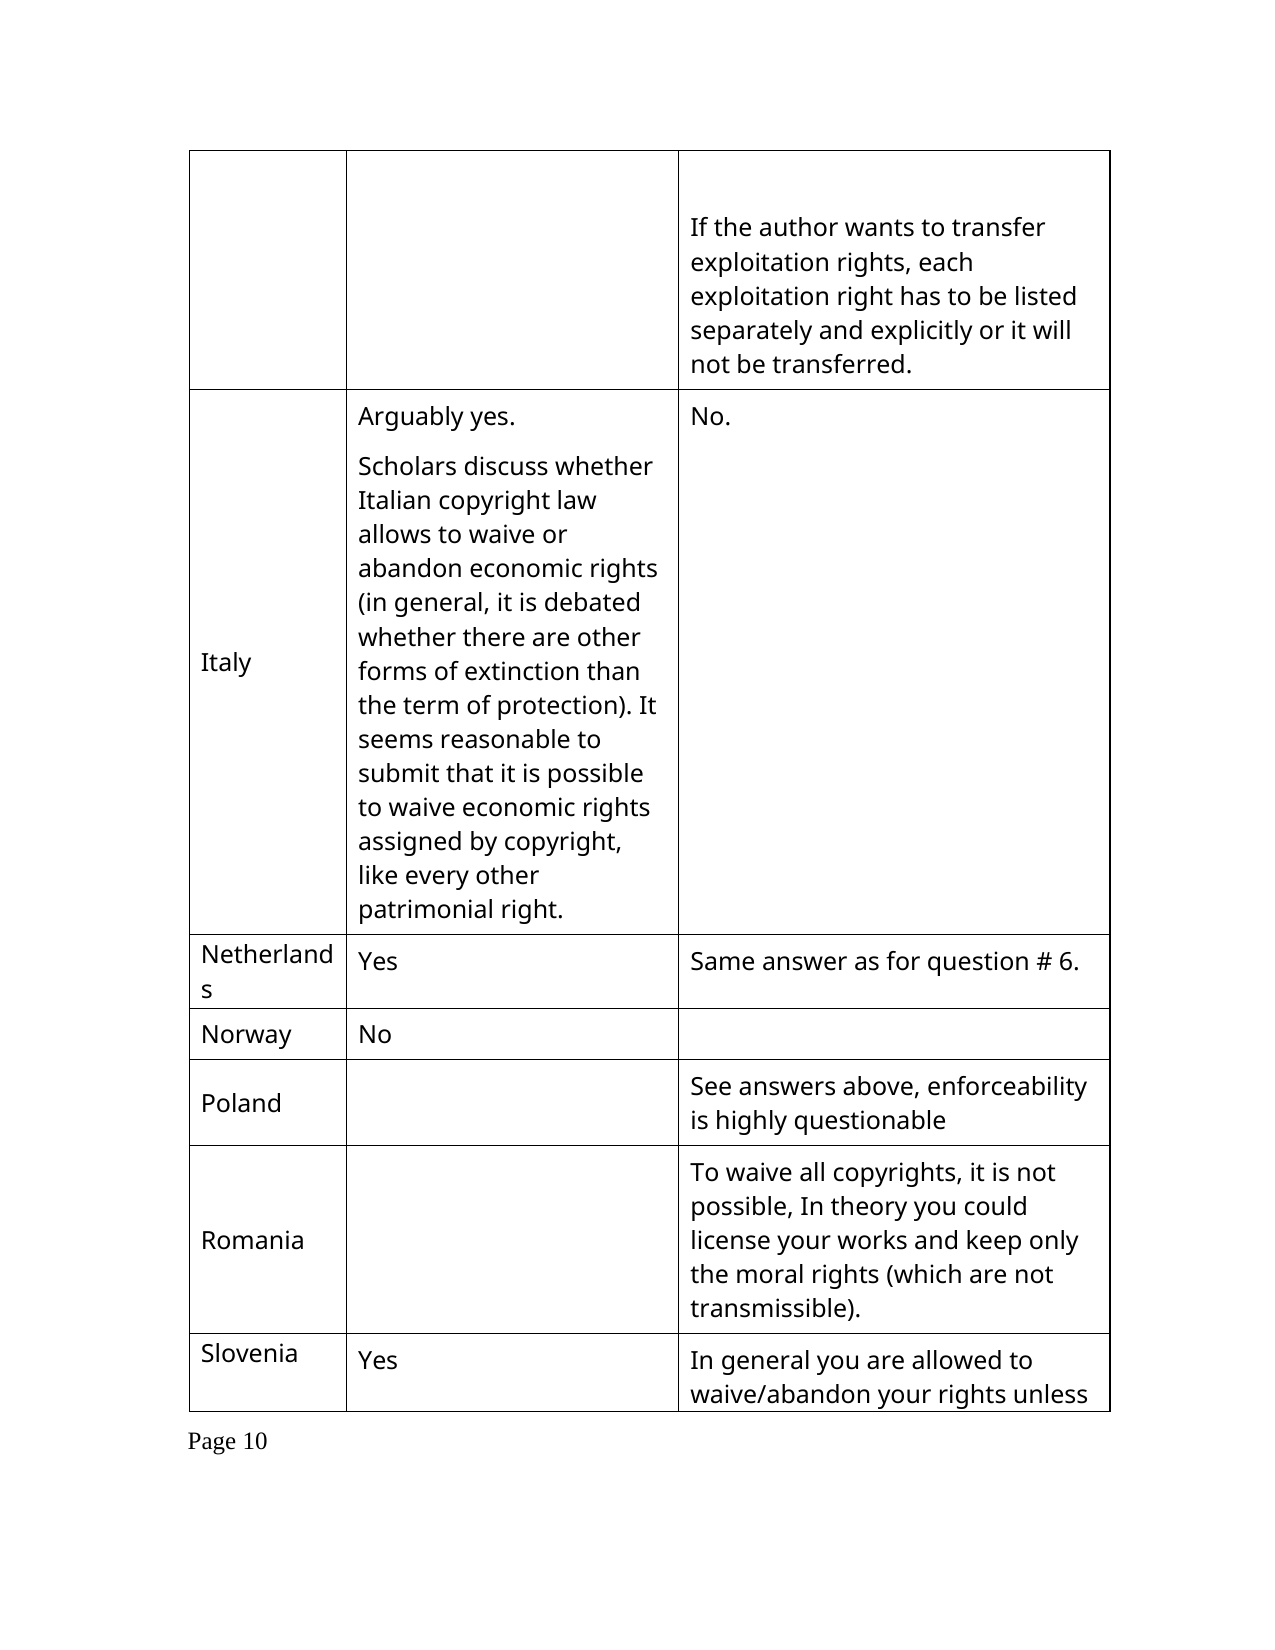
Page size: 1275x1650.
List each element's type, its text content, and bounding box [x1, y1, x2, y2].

table_cell [190, 151, 346, 389]
table_cell To waive all copyrights, it is not possible, In theory you could license your works and keep only the moral rights (which are not transmissible). [679, 1146, 1109, 1333]
table_cell Poland [190, 1060, 346, 1145]
table_cell [347, 1060, 678, 1145]
table_cell No [347, 1009, 678, 1059]
table_cell If the author wants to transfer exploitation rights, each exploitation right has to be listed separately and explicitly or it will not be transferred. [679, 151, 1109, 389]
table_cell [679, 1009, 1109, 1059]
table_cell Same answer as for question # 6. [679, 935, 1109, 1007]
table_cell Romania [190, 1146, 346, 1333]
table_cell Italy [190, 390, 346, 934]
table_cell Yes [347, 1334, 678, 1411]
table_cell Yes [347, 935, 678, 1007]
table_cell Norway [190, 1009, 346, 1059]
table_cell Slovenia [190, 1334, 346, 1411]
table_cell See answers above, enforceability is highly questionable [679, 1060, 1109, 1145]
table_cell [347, 151, 678, 389]
table_cell Netherlands [190, 935, 346, 1007]
table_cell In general you are allowed to waive/abandon your rights unless [679, 1334, 1109, 1411]
table_cell Arguably yes. Scholars discuss whether Italian copyright law allows to waive or abandon economic rights (in general, it is debated whether there are other forms of extinction than the term of protection). It seems reasonable to submit that it is possible to waive economic rights assigned by copyright, like every other patrimonial right. [347, 390, 678, 934]
table_cell No. [679, 390, 1109, 934]
table_cell [347, 1146, 678, 1333]
